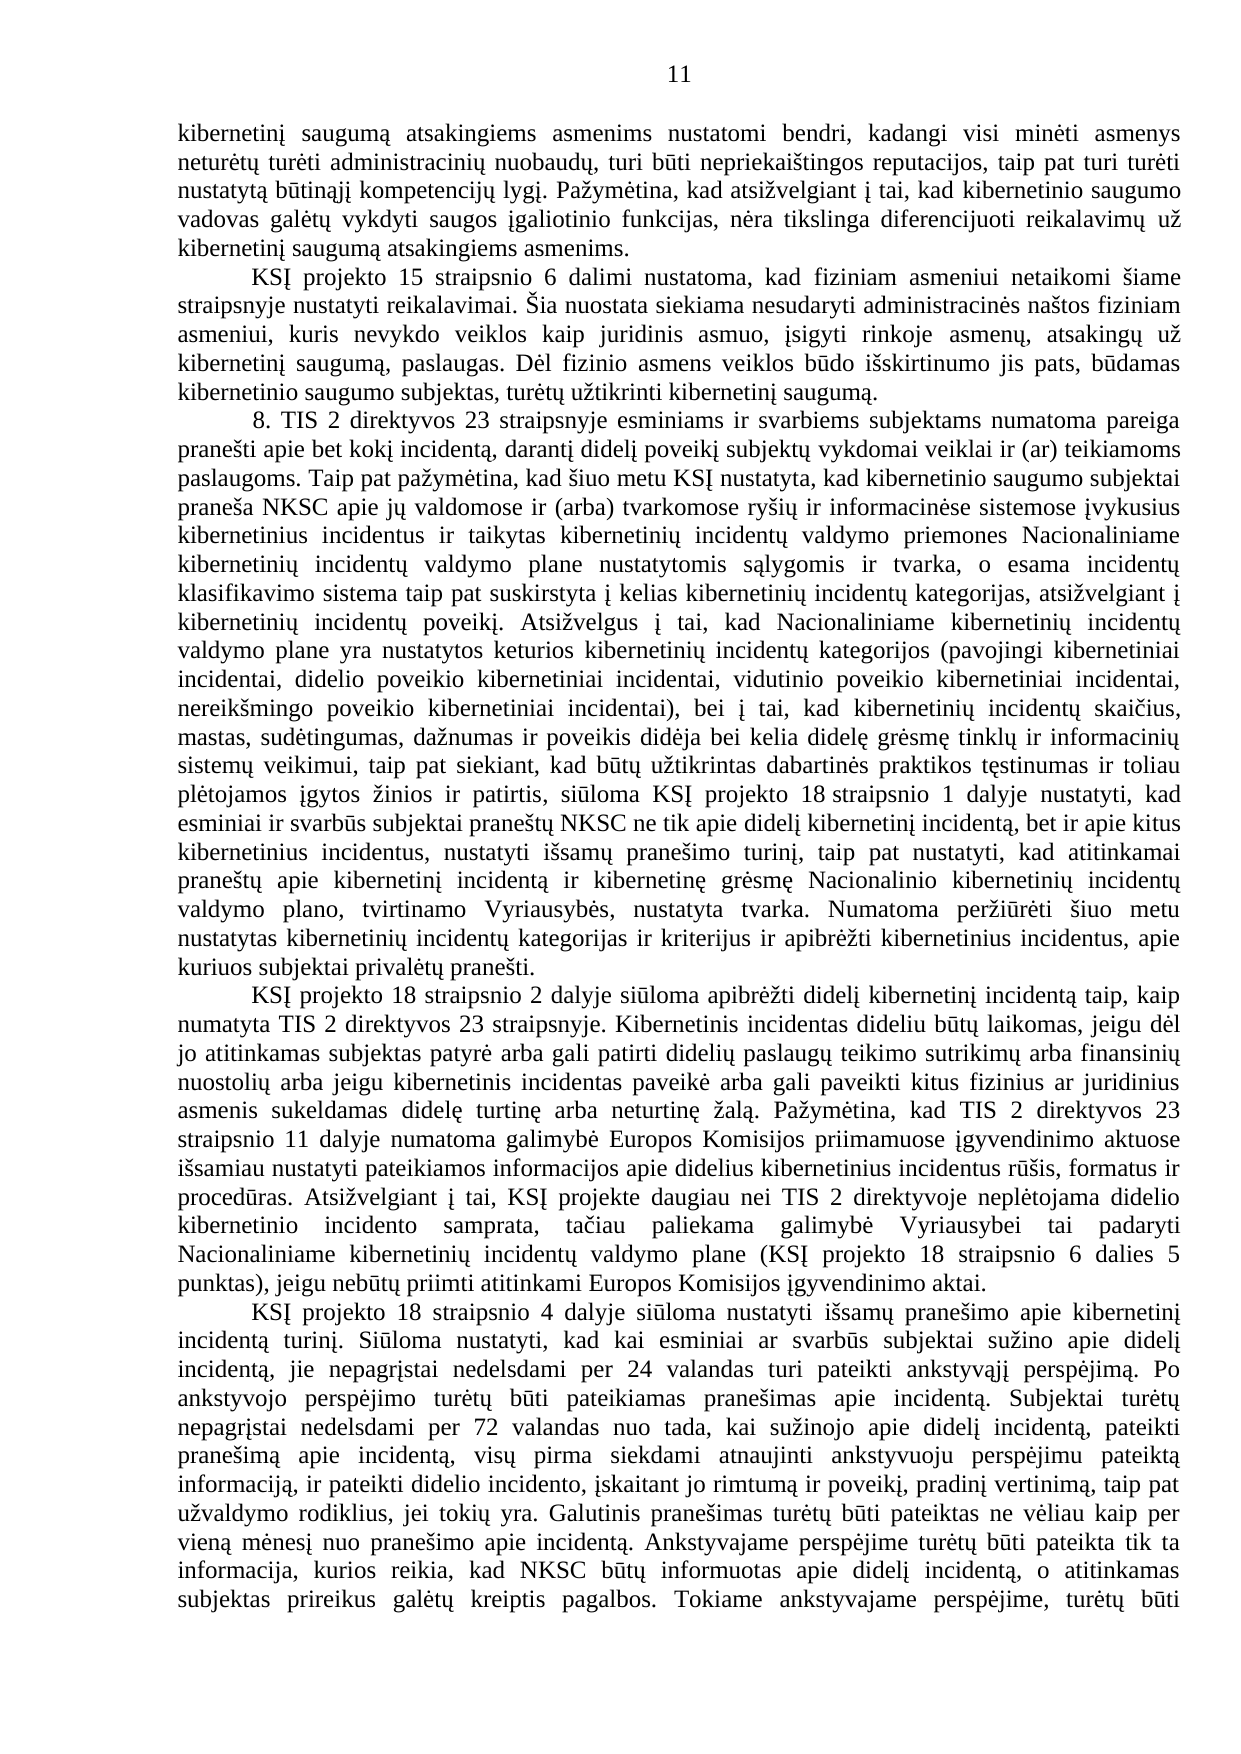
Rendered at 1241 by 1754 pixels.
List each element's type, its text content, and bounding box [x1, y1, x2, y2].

text kibernetinį saugumą atsakingiems asmenims nustatomi bendri, kadangi visi minėti asmenys neturėtų turėti administracinių nuobaudų, turi būti nepriekaištingos reputacijos, taip pat turi turėti nustatytą būtinąjį kompetencijų lygį. Pažymėtina, kad atsižvelgiant į tai, kad kibernetinio saugumo vadovas galėtų vykdyti saugos įgaliotinio funkcijas, nėra tikslinga diferencijuoti reikalavimų už kibernetinį saugumą atsakingiems asmenims. [177, 118, 1181, 262]
text KSĮ projekto 18 straipsnio 4 dalyje siūloma nustatyti išsamų pranešimo apie kibernetinį incidentą turinį. Siūloma nustatyti, kad kai esminiai ar svarbūs subjektai sužino apie didelį incidentą, jie nepagrįstai nedelsdami per 24 valandas turi pateikti ankstyvąjį perspėjimą. Po ankstyvojo perspėjimo turėtų būti pateikiamas pranešimas apie incidentą. Subjektai turėtų nepagrįstai nedelsdami per 72 valandas nuo tada, kai sužinojo apie didelį incidentą, pateikti pranešimą apie incidentą, visų pirma siekdami atnaujinti ankstyvuoju perspėjimu pateiktą informaciją, ir pateikti didelio incidento, įskaitant jo rimtumą ir poveikį, pradinį vertinimą, taip pat užvaldymo rodiklius, jei tokių yra. Galutinis pranešimas turėtų būti pateiktas ne vėliau kaip per vieną mėnesį nuo pranešimo apie incidentą. Ankstyvajame perspėjime turėtų būti pateikta tik ta informacija, kurios reikia, kad NKSC būtų informuotas apie didelį incidentą, o atitinkamas subjektas prireikus galėtų kreiptis pagalbos. Tokiame ankstyvajame perspėjime, turėtų būti [177, 1297, 1181, 1613]
text 8. TIS 2 direktyvos 23 straipsnyje esminiams ir svarbiems subjektams numatoma pareiga pranešti apie bet kokį incidentą, darantį didelį poveikį subjektų vykdomai veiklai ir (ar) teikiamoms paslaugoms. Taip pat pažymėtina, kad šiuo metu KSĮ nustatyta, kad kibernetinio saugumo subjektai praneša NKSC apie jų valdomose ir (arba) tvarkomose ryšių ir informacinėse sistemose įvykusius kibernetinius incidentus ir taikytas kibernetinių incidentų valdymo priemones Nacionaliniame kibernetinių incidentų valdymo plane nustatytomis sąlygomis ir tvarka, o esama incidentų klasifikavimo sistema taip pat suskirstyta į kelias kibernetinių incidentų kategorijas, atsižvelgiant į kibernetinių incidentų poveikį. Atsižvelgus į tai, kad Nacionaliniame kibernetinių incidentų valdymo plane yra nustatytos keturios kibernetinių incidentų kategorijos (pavojingi kibernetiniai incidentai, didelio poveikio kibernetiniai incidentai, vidutinio poveikio kibernetiniai incidentai, nereikšmingo poveikio kibernetiniai incidentai), bei į tai, kad kibernetinių incidentų skaičius, mastas, sudėtingumas, dažnumas ir poveikis didėja bei kelia didelę grėsmę tinklų ir informacinių sistemų veikimui, taip pat siekiant, kad būtų užtikrintas dabartinės praktikos tęstinumas ir toliau plėtojamos įgytos žinios ir patirtis, siūloma KSĮ projekto 18 straipsnio 1 dalyje nustatyti, kad esminiai ir svarbūs subjektai praneštų NKSC ne tik apie didelį kibernetinį incidentą, bet ir apie kitus kibernetinius incidentus, nustatyti išsamų pranešimo turinį, taip pat nustatyti, kad atitinkamai praneštų apie kibernetinį incidentą ir kibernetinę grėsmę Nacionalinio kibernetinių incidentų valdymo plano, tvirtinamo Vyriausybės, nustatyta tvarka. Numatoma peržiūrėti šiuo metu nustatytas kibernetinių incidentų kategorijas ir kriterijus ir apibrėžti kibernetinius incidentus, apie kuriuos subjektai privalėtų pranešti. [177, 406, 1181, 981]
text KSĮ projekto 18 straipsnio 2 dalyje siūloma apibrėžti didelį kibernetinį incidentą taip, kaip numatyta TIS 2 direktyvos 23 straipsnyje. Kibernetinis incidentas dideliu būtų laikomas, jeigu dėl jo atitinkamas subjektas patyrė arba gali patirti didelių paslaugų teikimo sutrikimų arba finansinių nuostolių arba jeigu kibernetinis incidentas paveikė arba gali paveikti kitus fizinius ar juridinius asmenis sukeldamas didelę turtinę arba neturtinę žalą. Pažymėtina, kad TIS 2 direktyvos 23 straipsnio 11 dalyje numatoma galimybė Europos Komisijos priimamuose įgyvendinimo aktuose išsamiau nustatyti pateikiamos informacijos apie didelius kibernetinius incidentus rūšis, formatus ir procedūras. Atsižvelgiant į tai, KSĮ projekte daugiau nei TIS 2 direktyvoje neplėtojama didelio kibernetinio incidento samprata, tačiau paliekama galimybė Vyriausybei tai padaryti Nacionaliniame kibernetinių incidentų valdymo plane (KSĮ projekto 18 straipsnio 6 dalies 5 punktas), jeigu nebūtų priimti atitinkami Europos Komisijos įgyvendinimo aktai. [177, 981, 1181, 1297]
text KSĮ projekto 15 straipsnio 6 dalimi nustatoma, kad fiziniam asmeniui netaikomi šiame straipsnyje nustatyti reikalavimai. Šia nuostata siekiama nesudaryti administracinės naštos fiziniam asmeniui, kuris nevykdo veiklos kaip juridinis asmuo, įsigyti rinkoje asmenų, atsakingų už kibernetinį saugumą, paslaugas. Dėl fizinio asmens veiklos būdo išskirtinumo jis pats, būdamas kibernetinio saugumo subjektas, turėtų užtikrinti kibernetinį saugumą. [177, 262, 1181, 406]
